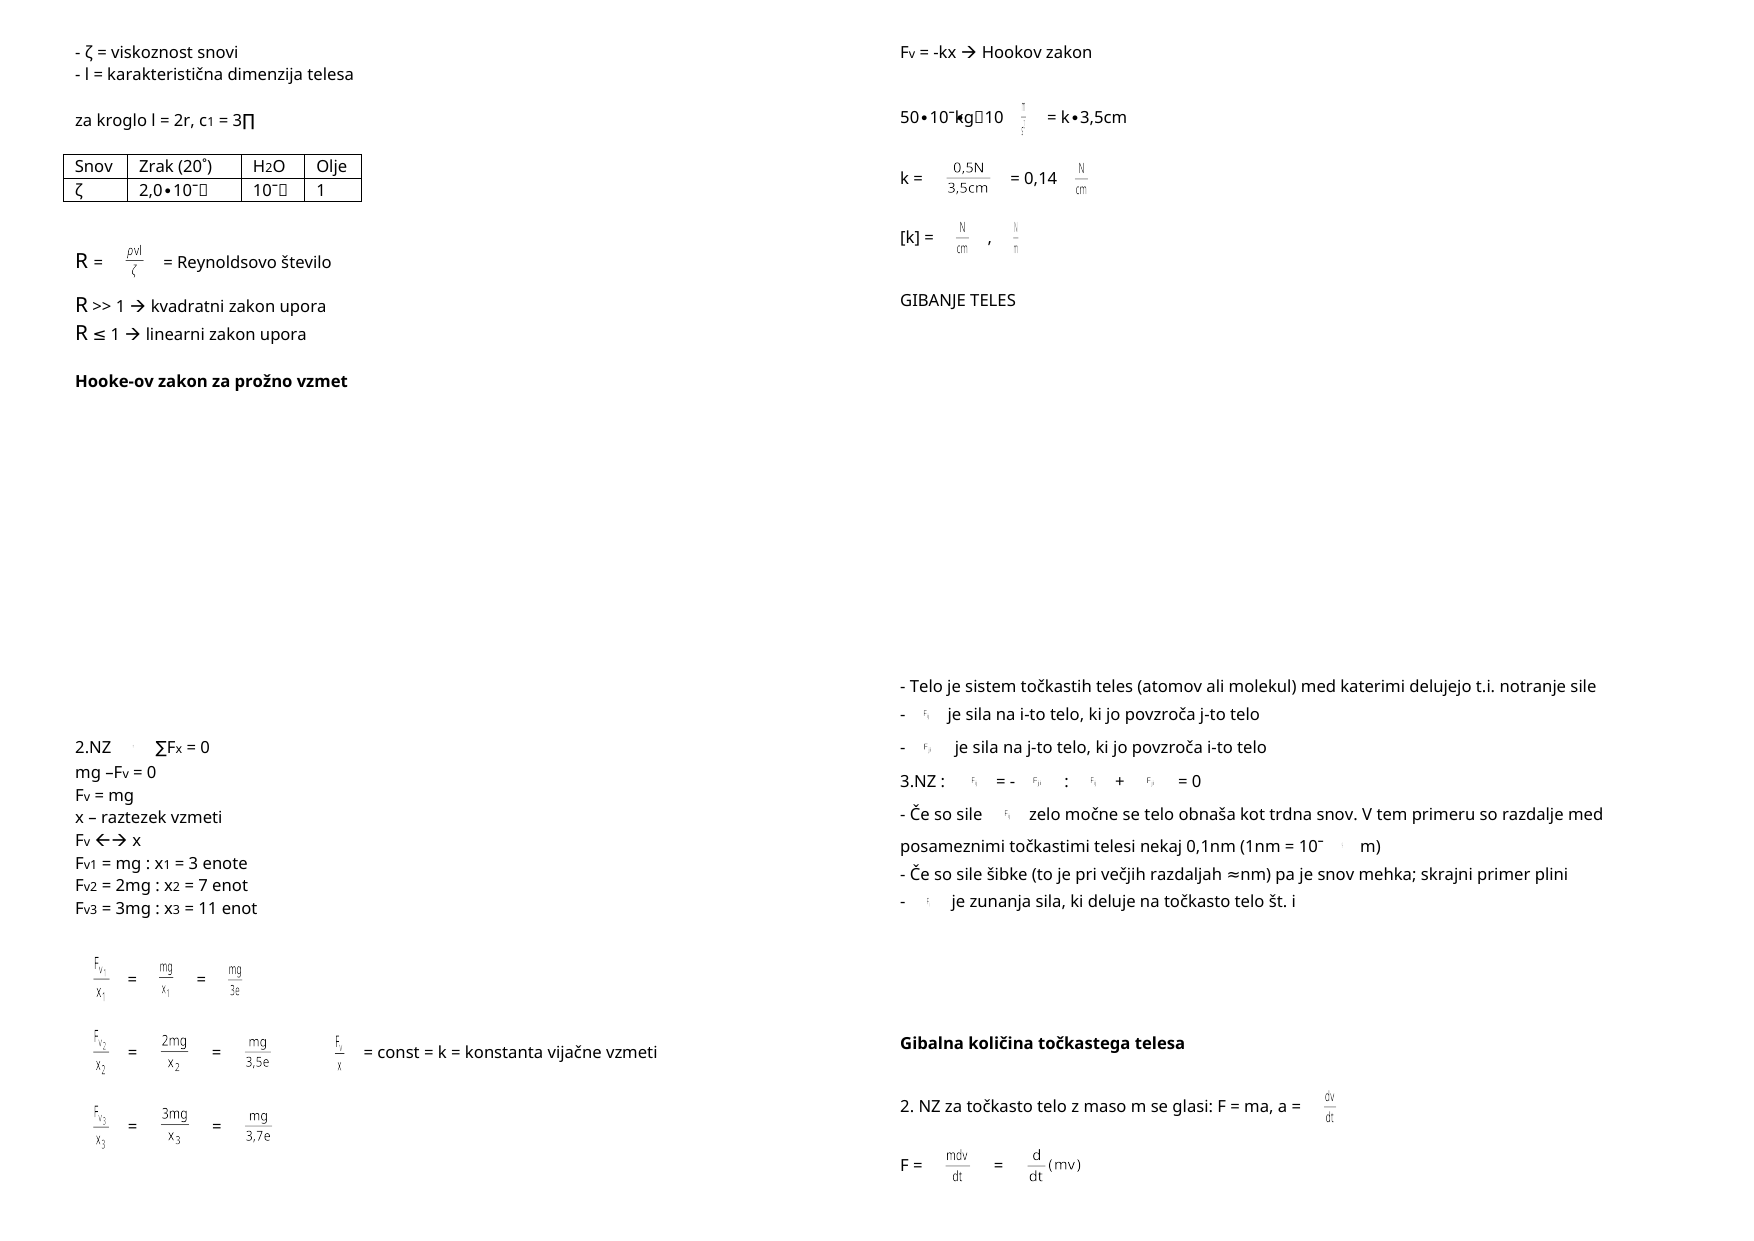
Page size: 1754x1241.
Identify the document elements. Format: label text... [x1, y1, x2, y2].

text 50∙10ˉkg∙10 = k∙3,5cm [900, 86, 1669, 148]
table_cell 10ˉ [242, 179, 304, 201]
text R ≤ 1  linearni zakon upora [75, 318, 862, 347]
text F = = [900, 1136, 1669, 1195]
text GIBANJE TELES [900, 289, 1669, 312]
text Fv3 = 3mg : x3 = 11 enot [75, 897, 862, 919]
text = = [75, 1089, 862, 1162]
text 2.NZ ∑Fx = 0 [75, 733, 862, 761]
text = = [75, 942, 862, 1016]
text 2. NZ za točkasto telo z maso m se glasi: F = ma, a = [900, 1077, 1669, 1136]
table_cell 1 [305, 179, 361, 201]
text - Če so sile šibke (to je pri večjih razdaljah ≈nm) pa je snov mehka; skrajni primer plini [900, 862, 1669, 885]
text -je sila na i-to telo, ki jo povzroča j-to telo [900, 698, 1669, 731]
text R >> 1  kvadratni zakon upora [75, 290, 862, 318]
text mg –Fv = 0 [75, 761, 862, 783]
text Fv  x [75, 829, 862, 851]
table_cell 2,0∙10ˉ [128, 179, 241, 201]
text - je zunanja sila, ki deluje na točkasto telo št. i [900, 885, 1669, 918]
text Hooke-ov zakon za prožno vzmet [75, 369, 862, 392]
text - Telo je sistem točkastih teles (atomov ali molekul) med katerimi delujejo t.i. notranje sile [900, 675, 1669, 698]
text Fv1 = mg : x1 = 3 enote [75, 851, 862, 874]
text za kroglo l = 2r, c1 = 3∏ [75, 108, 862, 131]
text Fv = -kx  Hookov zakon [900, 40, 1669, 63]
table_header Olje [305, 155, 361, 177]
text x – raztezek vzmeti [75, 806, 862, 829]
text Fv = mg [75, 783, 862, 806]
table_header H2O [242, 155, 304, 177]
text Gibalna količina točkastega telesa [900, 1032, 1669, 1054]
text = = = const = k = konstanta vijačne vzmeti [75, 1016, 862, 1089]
table_header Snov [64, 155, 127, 177]
text Fv2 = 2mg : x2 = 7 enot [75, 874, 862, 897]
text 3.NZ : = - : + = 0 [900, 764, 1669, 797]
text R = = Reynoldsovo število [75, 231, 862, 290]
text k = = 0,14 [900, 148, 1669, 207]
text - je sila na j-to telo, ki jo povzroča i-to telo [900, 731, 1669, 764]
text [k] = , [900, 207, 1669, 266]
text - l = karakteristična dimenzija telesa [75, 63, 862, 86]
table_cell ζ [64, 179, 127, 201]
text - Če so sile zelo močne se telo obnaša kot trdna snov. V tem primeru so razdalje med posameznimi točkastimi telesi nekaj 0,1nm (1nm = 10ˉm) [900, 797, 1669, 862]
table_header Zrak (20˚) [128, 155, 241, 177]
text - ζ = viskoznost snovi [75, 40, 862, 63]
